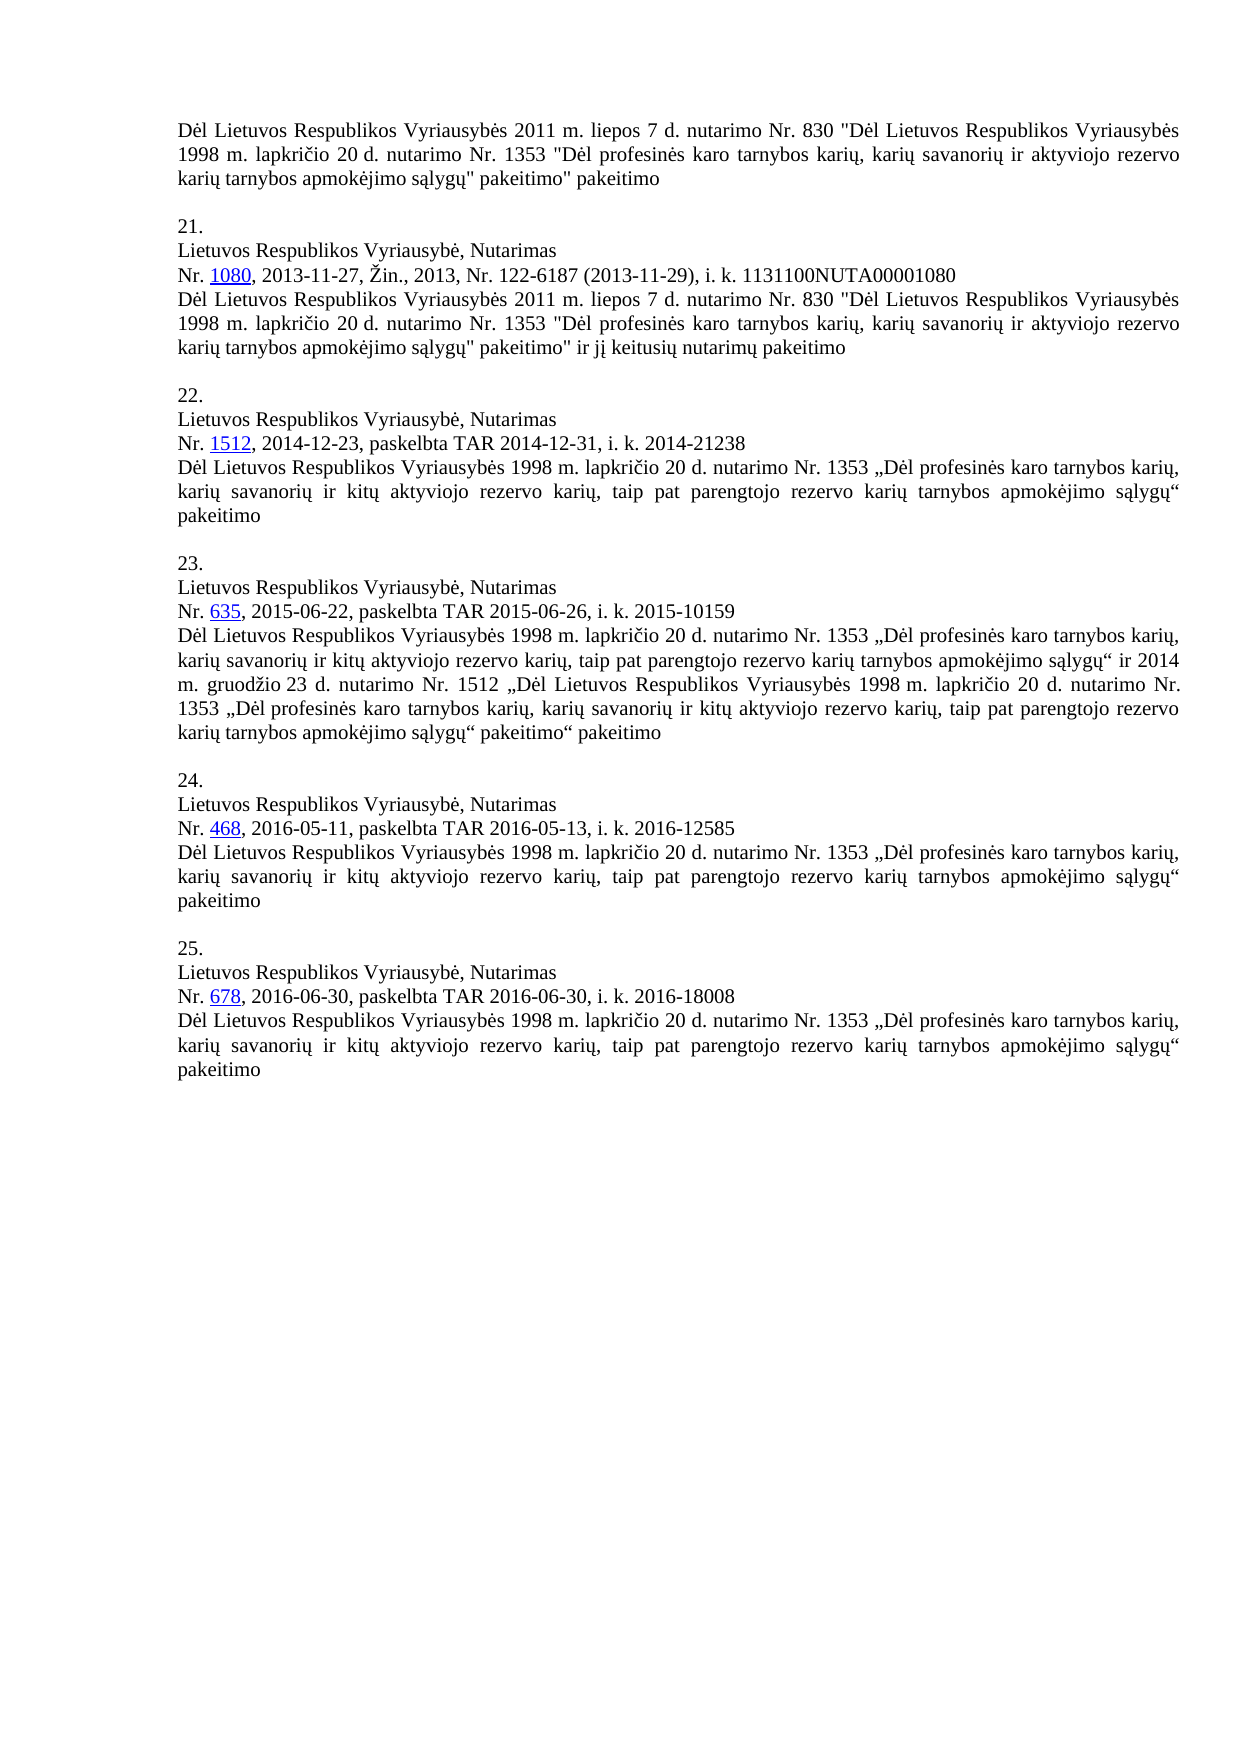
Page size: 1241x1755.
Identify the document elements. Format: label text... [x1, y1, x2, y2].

text Lietuvos Respublikos Vyriausybė, Nutarimas [177, 792, 1181, 816]
text 23. [177, 551, 1181, 575]
text Nr. 678, 2016-06-30, paskelbta TAR 2016-06-30, i. k. 2016-18008 [177, 984, 1181, 1008]
text Lietuvos Respublikos Vyriausybė, Nutarimas [177, 575, 1181, 599]
text Nr. 468, 2016-05-11, paskelbta TAR 2016-05-13, i. k. 2016-12585 [177, 816, 1181, 840]
text Nr. 635, 2015-06-22, paskelbta TAR 2015-06-26, i. k. 2015-10159 [177, 599, 1181, 623]
text Lietuvos Respublikos Vyriausybė, Nutarimas [177, 238, 1181, 262]
text Dėl Lietuvos Respublikos Vyriausybės 1998 m. lapkričio 20 d. nutarimo Nr. 1353 „Dėl profesinės karo tarnybos karių, karių savanorių ir kitų aktyviojo rezervo karių, taip pat parengtojo rezervo karių tarnybos apmokėjimo sąlygų“ pakeitimo [177, 455, 1181, 527]
text Dėl Lietuvos Respublikos Vyriausybės 1998 m. lapkričio 20 d. nutarimo Nr. 1353 „Dėl profesinės karo tarnybos karių, karių savanorių ir kitų aktyviojo rezervo karių, taip pat parengtojo rezervo karių tarnybos apmokėjimo sąlygų“ ir 2014 m. gruodžio 23 d. nutarimo Nr. 1512 „Dėl Lietuvos Respublikos Vyriausybės 1998 m. lapkričio 20 d. nutarimo Nr. 1353 „Dėl profesinės karo tarnybos karių, karių savanorių ir kitų aktyviojo rezervo karių, taip pat parengtojo rezervo karių tarnybos apmokėjimo sąlygų“ pakeitimo“ pakeitimo [177, 623, 1181, 744]
text Lietuvos Respublikos Vyriausybė, Nutarimas [177, 407, 1181, 431]
text Dėl Lietuvos Respublikos Vyriausybės 1998 m. lapkričio 20 d. nutarimo Nr. 1353 „Dėl profesinės karo tarnybos karių, karių savanorių ir kitų aktyviojo rezervo karių, taip pat parengtojo rezervo karių tarnybos apmokėjimo sąlygų“ pakeitimo [177, 840, 1181, 912]
text 24. [177, 768, 1181, 792]
text Dėl Lietuvos Respublikos Vyriausybės 2011 m. liepos 7 d. nutarimo Nr. 830 "Dėl Lietuvos Respublikos Vyriausybės 1998 m. lapkričio 20 d. nutarimo Nr. 1353 "Dėl profesinės karo tarnybos karių, karių savanorių ir aktyviojo rezervo karių tarnybos apmokėjimo sąlygų" pakeitimo" ir jį keitusių nutarimų pakeitimo [177, 287, 1181, 359]
text Dėl Lietuvos Respublikos Vyriausybės 1998 m. lapkričio 20 d. nutarimo Nr. 1353 „Dėl profesinės karo tarnybos karių, karių savanorių ir kitų aktyviojo rezervo karių, taip pat parengtojo rezervo karių tarnybos apmokėjimo sąlygų“ pakeitimo [177, 1008, 1181, 1081]
text Lietuvos Respublikos Vyriausybė, Nutarimas [177, 960, 1181, 984]
text 22. [177, 383, 1181, 407]
text 25. [177, 936, 1181, 960]
text Dėl Lietuvos Respublikos Vyriausybės 2011 m. liepos 7 d. nutarimo Nr. 830 "Dėl Lietuvos Respublikos Vyriausybės 1998 m. lapkričio 20 d. nutarimo Nr. 1353 "Dėl profesinės karo tarnybos karių, karių savanorių ir aktyviojo rezervo karių tarnybos apmokėjimo sąlygų" pakeitimo" pakeitimo [177, 118, 1181, 190]
text Nr. 1512, 2014-12-23, paskelbta TAR 2014-12-31, i. k. 2014-21238 [177, 431, 1181, 455]
text Nr. 1080, 2013-11-27, Žin., 2013, Nr. 122-6187 (2013-11-29), i. k. 1131100NUTA00001080 [177, 262, 1181, 287]
text 21. [177, 214, 1181, 238]
